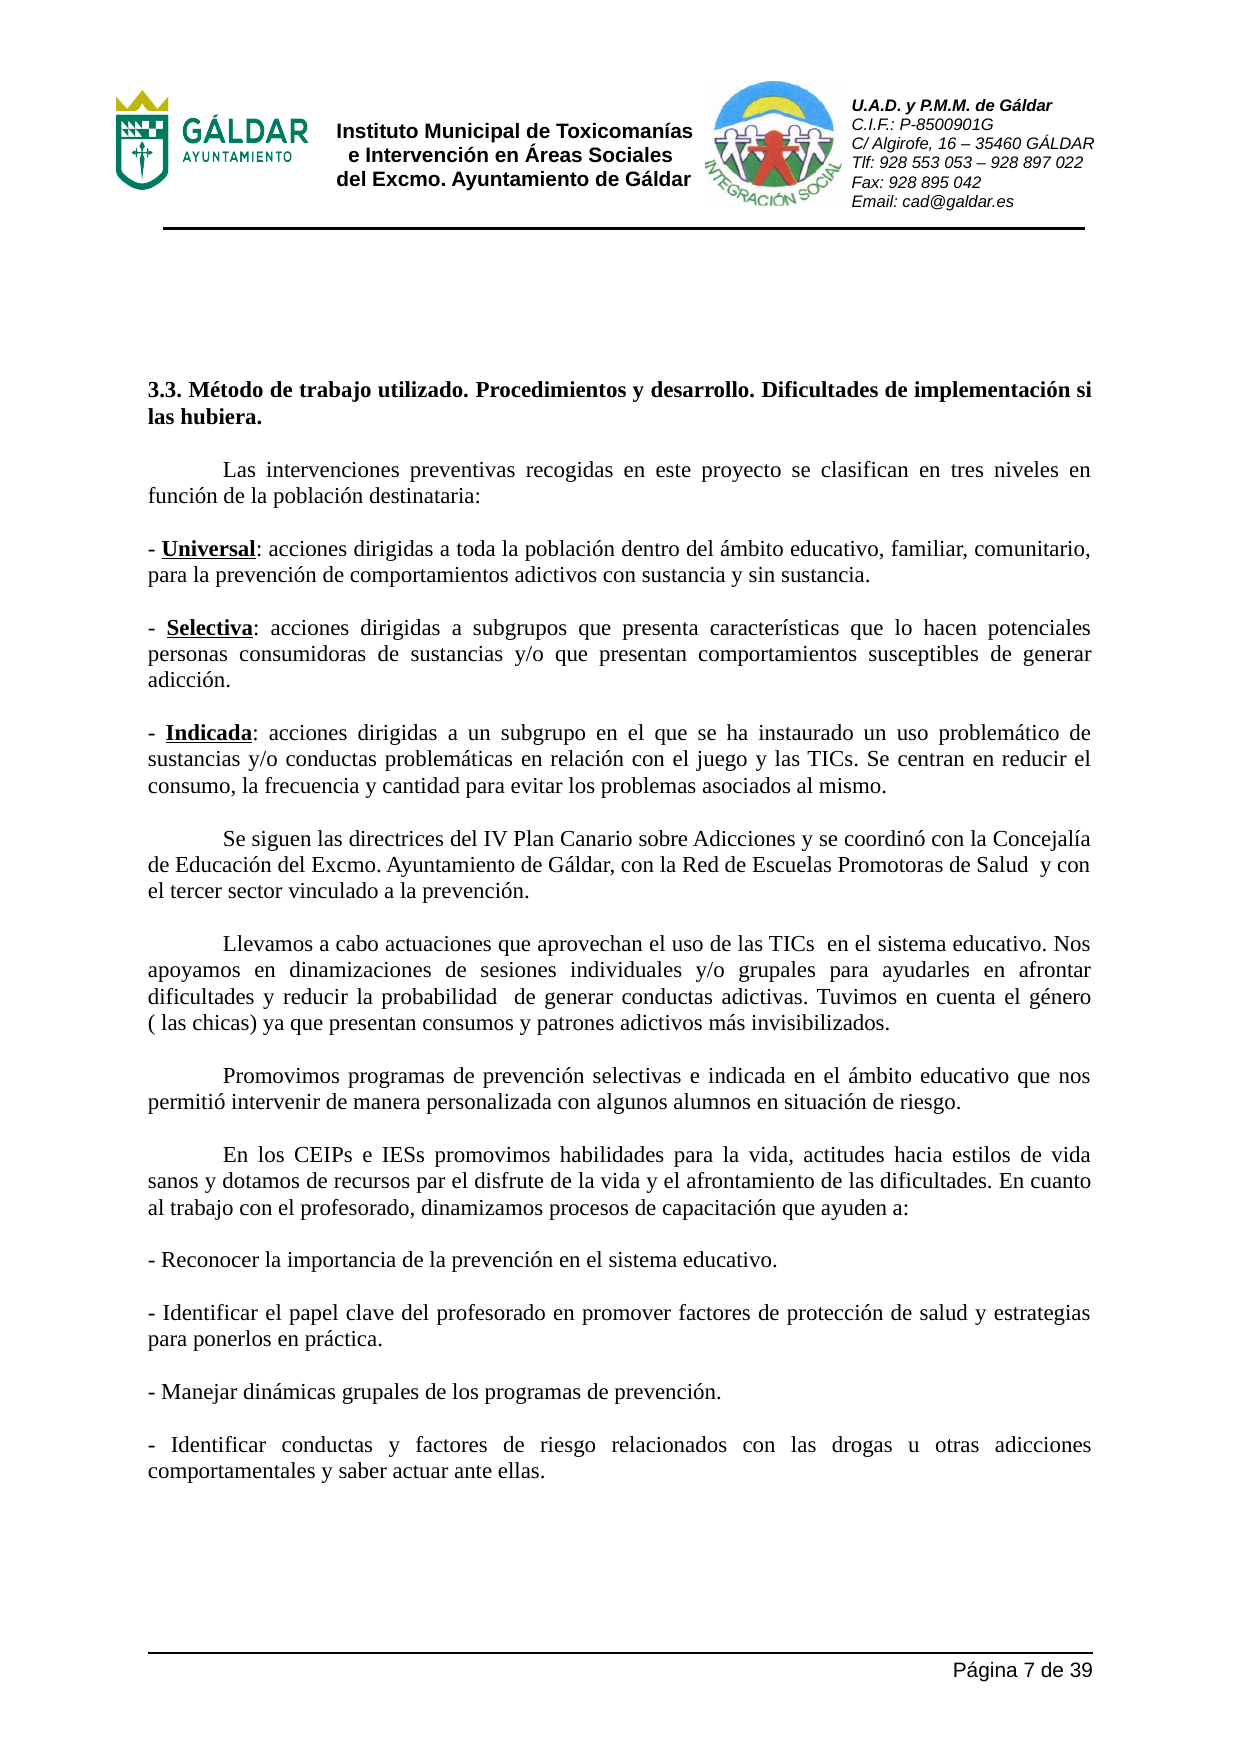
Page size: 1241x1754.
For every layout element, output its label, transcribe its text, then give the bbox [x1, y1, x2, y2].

text - Identificar conductas y factores de riesgo relacionados con las drogas u otras adicciones comportamentales y saber actuar ante ellas. [148, 1431, 1093, 1483]
text Se siguen las directrices del IV Plan Canario sobre Adicciones y se coordinó con la Concejalía de Educación del Excmo. Ayuntamiento de Gáldar, con la Red de Escuelas Promotoras de Salud y con el tercer sector vinculado a la prevención. [148, 824, 1093, 904]
text En los CEIPs e IESs promovimos habilidades para la vida, actitudes hacia estilos de vida sanos y dotamos de recursos par el disfrute de la vida y el afrontamiento de las dificultades. En cuanto al trabajo con el profesorado, dinamizamos procesos de capacitación que ayuden a: [148, 1141, 1093, 1220]
text Llevamos a cabo actuaciones que aprovechan el uso de las TICs en el sistema educativo. Nos apoyamos en dinamizaciones de sesiones individuales y/o grupales para ayudarles en afrontar dificultades y reducir la probabilidad de generar conductas adictivas. Tuvimos en cuenta el género ( las chicas) ya que presentan consumos y patrones adictivos más invisibilizados. [148, 930, 1093, 1035]
text - Selectiva: acciones dirigidas a subgrupos que presenta características que lo hacen potenciales personas consumidoras de sustancias y/o que presentan comportamientos susceptibles de generar adicción. [148, 614, 1093, 693]
text - Manejar dinámicas grupales de los programas de prevención. [148, 1378, 1093, 1404]
text Las intervenciones preventivas recogidas en este proyecto se clasifican en tres niveles en función de la población destinataria: [148, 456, 1093, 508]
text - Universal: acciones dirigidas a toda la población dentro del ámbito educativo, familiar, comunitario, para la prevención de comportamientos adictivos con sustancia y sin sustancia. [148, 535, 1093, 587]
text 3.3. Método de trabajo utilizado. Procedimientos y desarrollo. Dificultades de implementación si las hubiera. [148, 377, 1093, 429]
picture [96, 64, 325, 215]
text Promovimos programas de prevención selectivas e indicada en el ámbito educativo que nos permitió intervenir de manera personalizada con algunos alumnos en situación de riesgo. [148, 1062, 1093, 1114]
picture [705, 81, 842, 206]
text - Identificar el papel clave del profesorado en promover factores de protección de salud y estrategias para ponerlos en práctica. [148, 1299, 1093, 1352]
text - Indicada: acciones dirigidas a un subgrupo en el que se ha instaurado un uso problemático de sustancias y/o conductas problemáticas en relación con el juego y las TICs. Se centran en reducir el consumo, la frecuencia y cantidad para evitar los problemas asociados al mismo. [148, 719, 1093, 798]
text - Reconocer la importancia de la prevención en el sistema educativo. [148, 1246, 1093, 1273]
